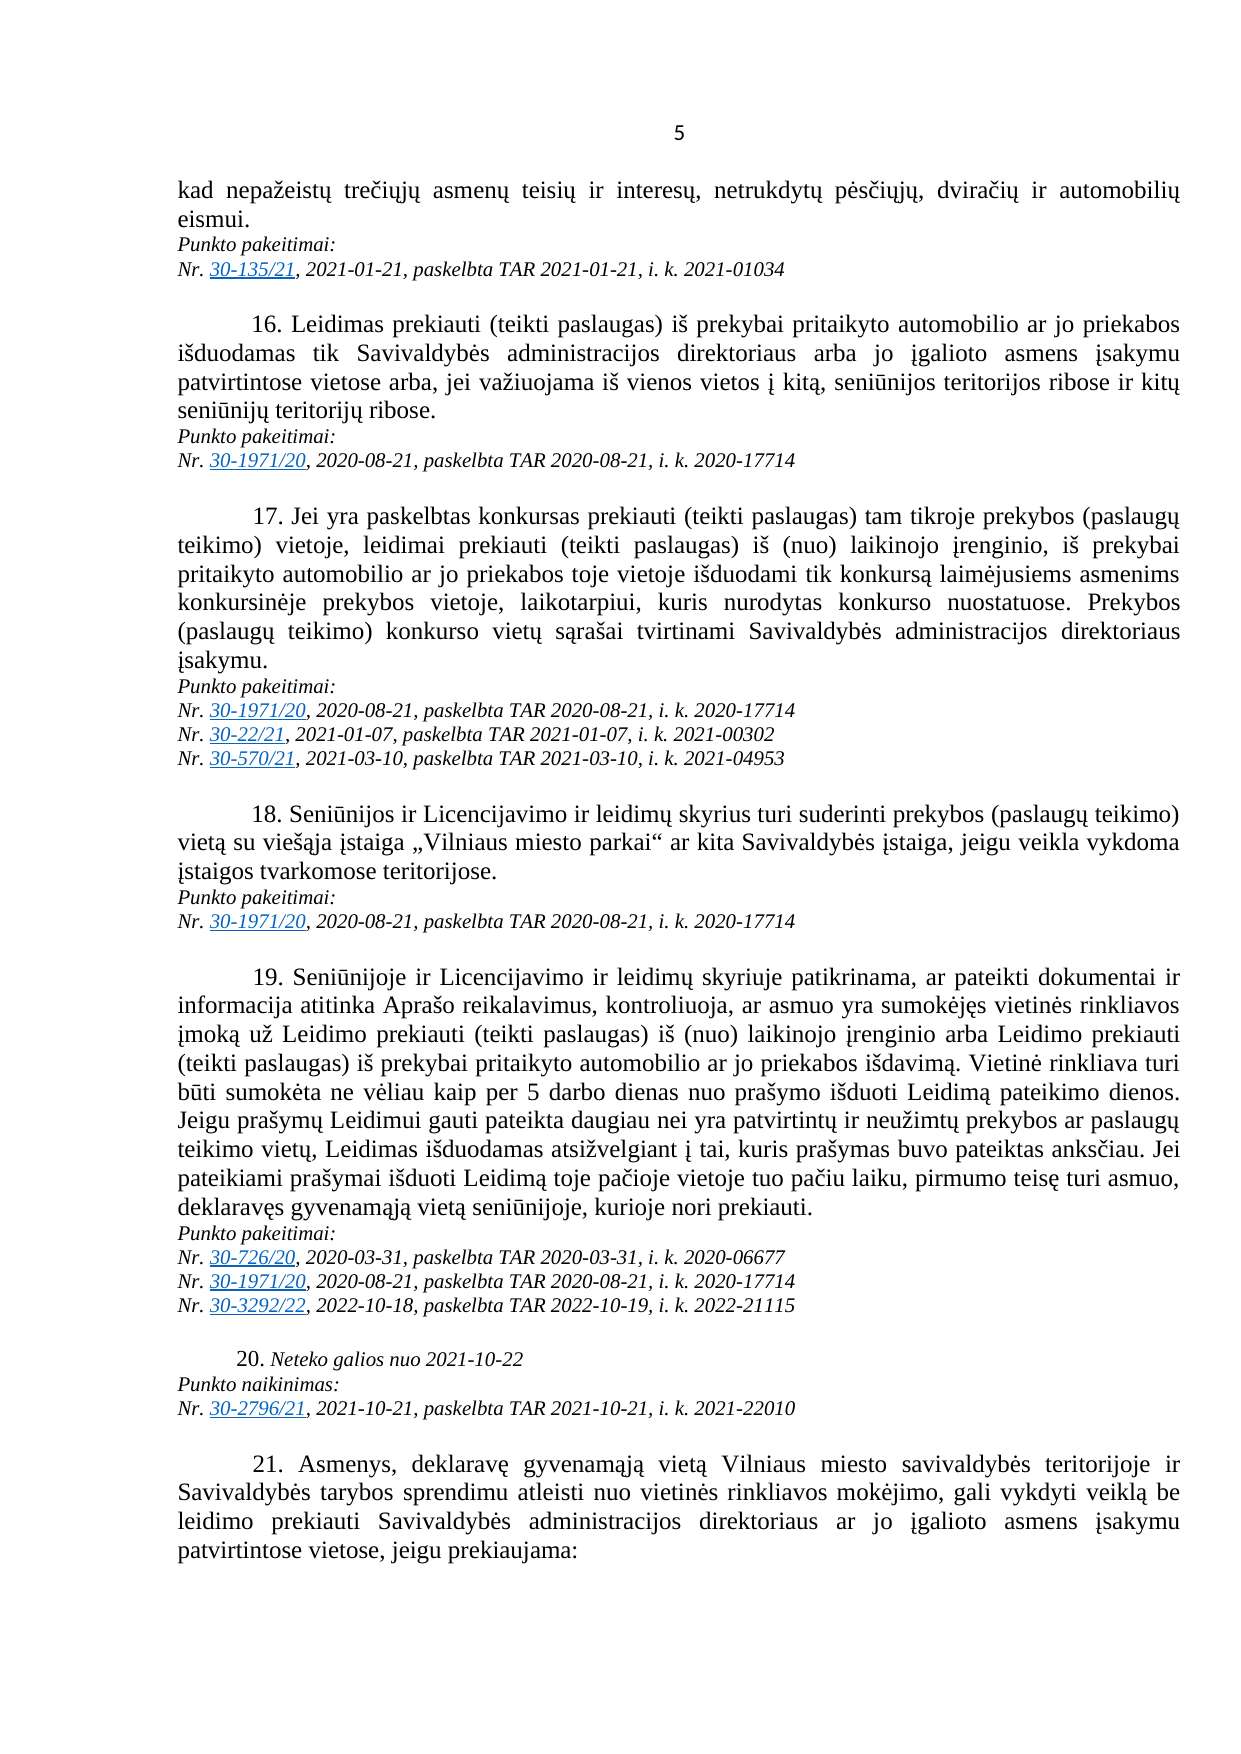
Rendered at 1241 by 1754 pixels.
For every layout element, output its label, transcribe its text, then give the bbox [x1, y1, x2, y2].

text 17. Jei yra paskelbtas konkursas prekiauti (teikti paslaugas) tam tikroje prekybos (paslaugų teikimo) vietoje, leidimai prekiauti (teikti paslaugas) iš (nuo) laikinojo įrenginio, iš prekybai pritaikyto automobilio ar jo priekabos toje vietoje išduodami tik konkursą laimėjusiems asmenims konkursinėje prekybos vietoje, laikotarpiui, kuris nurodytas konkurso nuostatuose. Prekybos (paslaugų teikimo) konkurso vietų sąrašai tvirtinami Savivaldybės administracijos direktoriaus įsakymu. [177, 501, 1181, 674]
text Punkto pakeitimai: [177, 885, 1181, 909]
text Punkto pakeitimai: [177, 424, 1181, 448]
text Punkto pakeitimai: [177, 1221, 1181, 1244]
text Nr. 30-726/20, 2020-03-31, paskelbta TAR 2020-03-31, i. k. 2020-06677 [177, 1244, 1181, 1269]
text 19. Seniūnijoje ir Licencijavimo ir leidimų skyriuje patikrinama, ar pateikti dokumentai ir informacija atitinka Aprašo reikalavimus, kontroliuoja, ar asmuo yra sumokėjęs vietinės rinkliavos įmoką už Leidimo prekiauti (teikti paslaugas) iš (nuo) laikinojo įrenginio arba Leidimo prekiauti (teikti paslaugas) iš prekybai pritaikyto automobilio ar jo priekabos išdavimą. Vietinė rinkliava turi būti sumokėta ne vėliau kaip per 5 darbo dienas nuo prašymo išduoti Leidimą pateikimo dienos. Jeigu prašymų Leidimui gauti pateikta daugiau nei yra patvirtintų ir neužimtų prekybos ar paslaugų teikimo vietų, Leidimas išduodamas atsižvelgiant į tai, kuris prašymas buvo pateiktas anksčiau. Jei pateikiami prašymai išduoti Leidimą toje pačioje vietoje tuo pačiu laiku, pirmumo teisę turi asmuo, deklaravęs gyvenamąją vietą seniūnijoje, kurioje nori prekiauti. [177, 962, 1181, 1221]
text 16. Leidimas prekiauti (teikti paslaugas) iš prekybai pritaikyto automobilio ar jo priekabos išduodamas tik Savivaldybės administracijos direktoriaus arba jo įgalioto asmens įsakymu patvirtintose vietose arba, jei važiuojama iš vienos vietos į kitą, seniūnijos teritorijos ribose ir kitų seniūnijų teritorijų ribose. [177, 309, 1181, 424]
text Punkto pakeitimai: [177, 674, 1181, 698]
text Nr. 30-1971/20, 2020-08-21, paskelbta TAR 2020-08-21, i. k. 2020-17714 [177, 448, 1181, 472]
text kad nepažeistų trečiųjų asmenų teisių ir interesų, netrukdytų pėsčiųjų, dviračių ir automobilių eismui. [177, 175, 1181, 232]
text Nr. 30-1971/20, 2020-08-21, paskelbta TAR 2020-08-21, i. k. 2020-17714 [177, 1269, 1181, 1293]
text 18. Seniūnijos ir Licencijavimo ir leidimų skyrius turi suderinti prekybos (paslaugų teikimo) vietą su viešąja įstaiga „Vilniaus miesto parkai“ ar kita Savivaldybės įstaiga, jeigu veikla vykdoma įstaigos tvarkomose teritorijose. [177, 799, 1181, 885]
text Nr. 30-135/21, 2021-01-21, paskelbta TAR 2021-01-21, i. k. 2021-01034 [177, 256, 1181, 281]
text Nr. 30-3292/22, 2022-10-18, paskelbta TAR 2022-10-19, i. k. 2022-21115 [177, 1293, 1181, 1317]
text Nr. 30-1971/20, 2020-08-21, paskelbta TAR 2020-08-21, i. k. 2020-17714 [177, 909, 1181, 933]
text Nr. 30-570/21, 2021-03-10, paskelbta TAR 2021-03-10, i. k. 2021-04953 [177, 746, 1181, 770]
text Nr. 30-2796/21, 2021-10-21, paskelbta TAR 2021-10-21, i. k. 2021-22010 [177, 1396, 1181, 1420]
text Punkto pakeitimai: [177, 232, 1181, 256]
text Nr. 30-22/21, 2021-01-07, paskelbta TAR 2021-01-07, i. k. 2021-00302 [177, 722, 1181, 746]
text Punkto naikinimas: [177, 1372, 1181, 1396]
text 21. Asmenys, deklaravę gyvenamąją vietą Vilniaus miesto savivaldybės teritorijoje ir Savivaldybės tarybos sprendimu atleisti nuo vietinės rinkliavos mokėjimo, gali vykdyti veiklą be leidimo prekiauti Savivaldybės administracijos direktoriaus ar jo įgalioto asmens įsakymu patvirtintose vietose, jeigu prekiaujama: [177, 1449, 1181, 1564]
text 20. Neteko galios nuo 2021-10-22 [177, 1346, 1181, 1372]
text Nr. 30-1971/20, 2020-08-21, paskelbta TAR 2020-08-21, i. k. 2020-17714 [177, 698, 1181, 722]
